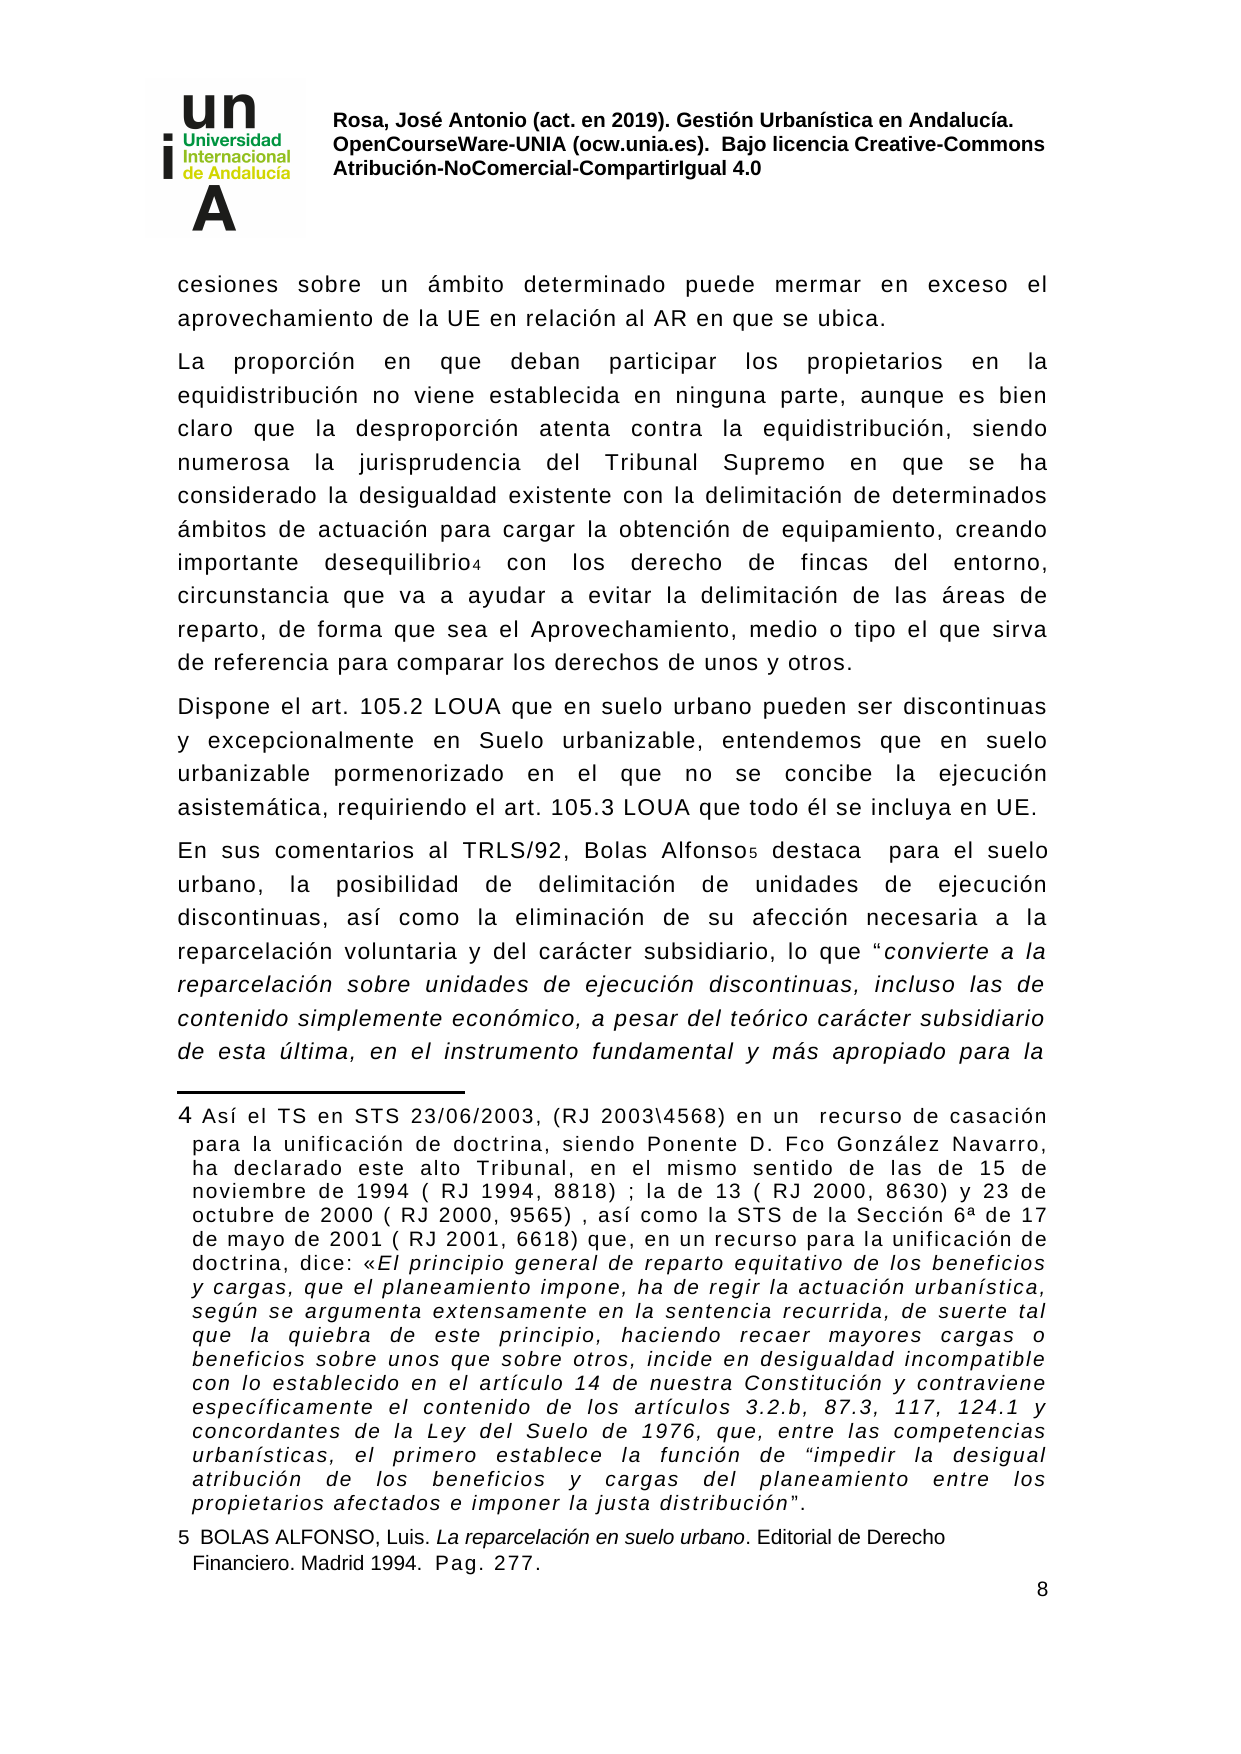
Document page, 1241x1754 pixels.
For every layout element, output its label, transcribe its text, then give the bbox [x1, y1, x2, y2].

text cesiones sobre un ámbito determinado puede mermar en exceso el aprovechamiento de la UE en relación al AR en que se ubica. [177, 271, 1048, 338]
text La proporción en que deban participar los propietarios en la equidistribución no viene establecida en ninguna parte, aunque es bien claro que la desproporción atenta contra la equidistribución, siendo numerosa la jurisprudencia del Tribunal Supremo en que se ha considerado la desigualdad existente con la delimitación de determinados ámbitos de actuación para cargar la obtención de equipamiento, creando importante desequilibrio con los derecho de fincas del entorno, circunstancia que va a ayudar a evitar la delimitación de las áreas de reparto, de forma que sea el Aprovechamiento, medio o tipo el que sirva de referencia para comparar los derechos de unos y otros. [177, 348, 1048, 683]
text Así el TS en STS 23/06/2003, (RJ 2003\4568) en un recurso de casación para la unificación de doctrina, siendo Ponente D. Fco González Navarro, ha declarado este alto Tribunal, en el mismo sentido de las de 15 de noviembre de 1994 ( RJ 1994, 8818) ; la de 13 ( RJ 2000, 8630) y 23 de octubre de 2000 ( RJ 2000, 9565) , así como la STS de la Sección 6ª de 17 de mayo de 2001 ( RJ 2001, 6618) que, en un recurso para la unificación de doctrina, dice: «El principio general de reparto equitativo de los beneficios y cargas, que el planeamiento impone, ha de regir la actuación urbanística, según se argumenta extensamente en la sentencia recurrida, de suerte tal que la quiebra de este principio, haciendo recaer mayores cargas o beneficios sobre unos que sobre otros, incide en desigualdad incompatible con lo establecido en el artículo 14 de nuestra Constitución y contraviene específicamente el contenido de los artículos 3.2.b, 87.3, 117, 124.1 y concordantes de la Ley del Suelo de 1976, que, entre las competencias urbanísticas, el primero establece la función de “impedir la desigual atribución de los beneficios y cargas del planeamiento entre los propietarios afectados e imponer la justa distribución”. [177, 1103, 1048, 1515]
text BOLAS ALFONSO, Luis. La reparcelación en suelo urbano. Editorial de Derecho Financiero. Madrid 1994. Pag. 277. [177, 1525, 1048, 1577]
text Dispone el art. 105.2 LOUA que en suelo urbano pueden ser discontinuas y excepcionalmente en Suelo urbanizable, entendemos que en suelo urbanizable pormenorizado en el que no se concibe la ejecución asistemática, requiriendo el art. 105.3 LOUA que todo él se incluya en UE. [177, 693, 1048, 827]
text En sus comentarios al TRLS/92, Bolas Alfonso destaca para el suelo urbano, la posibilidad de delimitación de unidades de ejecución discontinuas, así como la eliminación de su afección necesaria a la reparcelación voluntaria y del carácter subsidiario, lo que “convierte a la reparcelación sobre unidades de ejecución discontinuas, incluso las de contenido simplemente económico, a pesar del teórico carácter subsidiario de esta última, en el instrumento fundamental y más apropiado para la [177, 837, 1048, 1071]
